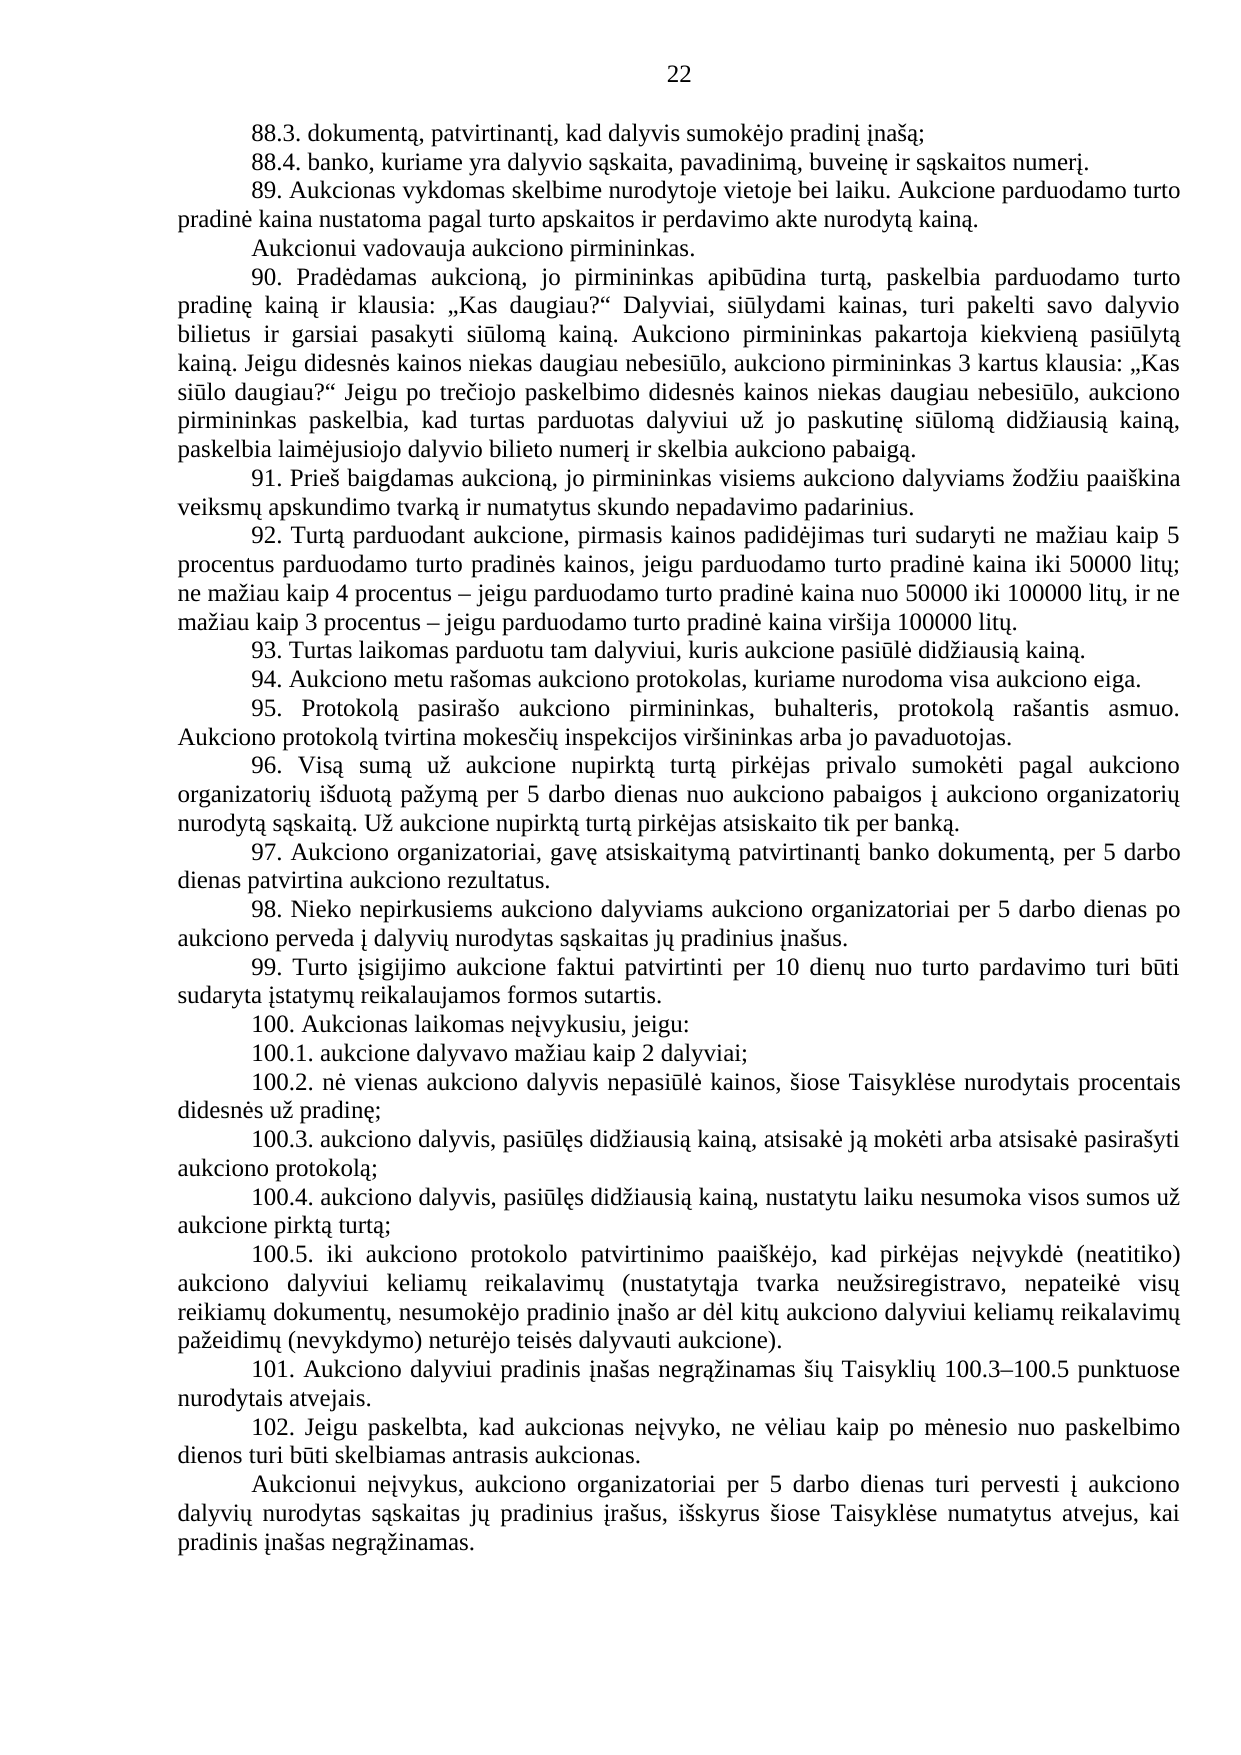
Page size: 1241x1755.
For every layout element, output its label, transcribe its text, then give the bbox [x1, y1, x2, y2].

text 88.4. banko, kuriame yra dalyvio sąskaita, pavadinimą, buveinę ir sąskaitos numerį. [177, 147, 1181, 176]
text 92. Turtą parduodant aukcione, pirmasis kainos padidėjimas turi sudaryti ne mažiau kaip 5 procentus parduodamo turto pradinės kainos, jeigu parduodamo turto pradinė kaina iki 50000 litų; ne mažiau kaip 4 procentus – jeigu parduodamo turto pradinė kaina nuo 50000 iki 100000 litų, ir ne mažiau kaip 3 procentus – jeigu parduodamo turto pradinė kaina viršija 100000 litų. [177, 521, 1181, 636]
text 102. Jeigu paskelbta, kad aukcionas neįvyko, ne vėliau kaip po mėnesio nuo paskelbimo dienos turi būti skelbiamas antrasis aukcionas. [177, 1412, 1181, 1469]
text 98. Nieko nepirkusiems aukciono dalyviams aukciono organizatoriai per 5 darbo dienas po aukciono perveda į dalyvių nurodytas sąskaitas jų pradinius įnašus. [177, 894, 1181, 952]
text 100.4. aukciono dalyvis, pasiūlęs didžiausią kainą, nustatytu laiku nesumoka visos sumos už aukcione pirktą turtą; [177, 1182, 1181, 1239]
text 93. Turtas laikomas parduotu tam dalyviui, kuris aukcione pasiūlė didžiausią kainą. [177, 636, 1181, 664]
text 97. Aukciono organizatoriai, gavę atsiskaitymą patvirtinantį banko dokumentą, per 5 darbo dienas patvirtina aukciono rezultatus. [177, 837, 1181, 894]
text 101. Aukciono dalyviui pradinis įnašas negrąžinamas šių Taisyklių 100.3–100.5 punktuose nurodytais atvejais. [177, 1354, 1181, 1412]
text 100.1. aukcione dalyvavo mažiau kaip 2 dalyviai; [177, 1038, 1181, 1067]
text 95. Protokolą pasirašo aukciono pirmininkas, buhalteris, protokolą rašantis asmuo. Aukciono protokolą tvirtina mokesčių inspekcijos viršininkas arba jo pavaduotojas. [177, 693, 1181, 751]
text Aukcionui vadovauja aukciono pirmininkas. [177, 233, 1181, 262]
text 88.3. dokumentą, patvirtinantį, kad dalyvis sumokėjo pradinį įnašą; [177, 118, 1181, 147]
text 96. Visą sumą už aukcione nupirktą turtą pirkėjas privalo sumokėti pagal aukciono organizatorių išduotą pažymą per 5 darbo dienas nuo aukciono pabaigos į aukciono organizatorių nurodytą sąskaitą. Už aukcione nupirktą turtą pirkėjas atsiskaito tik per banką. [177, 751, 1181, 837]
text Aukcionui neįvykus, aukciono organizatoriai per 5 darbo dienas turi pervesti į aukciono dalyvių nurodytas sąskaitas jų pradinius įrašus, išskyrus šiose Taisyklėse numatytus atvejus, kai pradinis įnašas negrąžinamas. [177, 1469, 1181, 1556]
text 100.5. iki aukciono protokolo patvirtinimo paaiškėjo, kad pirkėjas neįvykdė (neatitiko) aukciono dalyviui keliamų reikalavimų (nustatytąja tvarka neužsiregistravo, nepateikė visų reikiamų dokumentų, nesumokėjo pradinio įnašo ar dėl kitų aukciono dalyviui keliamų reikalavimų pažeidimų (nevykdymo) neturėjo teisės dalyvauti aukcione). [177, 1239, 1181, 1354]
text 100.2. nė vienas aukciono dalyvis nepasiūlė kainos, šiose Taisyklėse nurodytais procentais didesnės už pradinę; [177, 1067, 1181, 1124]
text 91. Prieš baigdamas aukcioną, jo pirmininkas visiems aukciono dalyviams žodžiu paaiškina veiksmų apskundimo tvarką ir numatytus skundo nepadavimo padarinius. [177, 463, 1181, 521]
text 89. Aukcionas vykdomas skelbime nurodytoje vietoje bei laiku. Aukcione parduodamo turto pradinė kaina nustatoma pagal turto apskaitos ir perdavimo akte nurodytą kainą. [177, 176, 1181, 233]
text 99. Turto įsigijimo aukcione faktui patvirtinti per 10 dienų nuo turto pardavimo turi būti sudaryta įstatymų reikalaujamos formos sutartis. [177, 952, 1181, 1009]
text 100. Aukcionas laikomas neįvykusiu, jeigu: [177, 1009, 1181, 1038]
text 100.3. aukciono dalyvis, pasiūlęs didžiausią kainą, atsisakė ją mokėti arba atsisakė pasirašyti aukciono protokolą; [177, 1124, 1181, 1182]
text 90. Pradėdamas aukcioną, jo pirmininkas apibūdina turtą, paskelbia parduodamo turto pradinę kainą ir klausia: „Kas daugiau?“ Dalyviai, siūlydami kainas, turi pakelti savo dalyvio bilietus ir garsiai pasakyti siūlomą kainą. Aukciono pirmininkas pakartoja kiekvieną pasiūlytą kainą. Jeigu didesnės kainos niekas daugiau nebesiūlo, aukciono pirmininkas 3 kartus klausia: „Kas siūlo daugiau?“ Jeigu po trečiojo paskelbimo didesnės kainos niekas daugiau nebesiūlo, aukciono pirmininkas paskelbia, kad turtas parduotas dalyviui už jo paskutinę siūlomą didžiausią kainą, paskelbia laimėjusiojo dalyvio bilieto numerį ir skelbia aukciono pabaigą. [177, 262, 1181, 463]
text 94. Aukciono metu rašomas aukciono protokolas, kuriame nurodoma visa aukciono eiga. [177, 664, 1181, 693]
